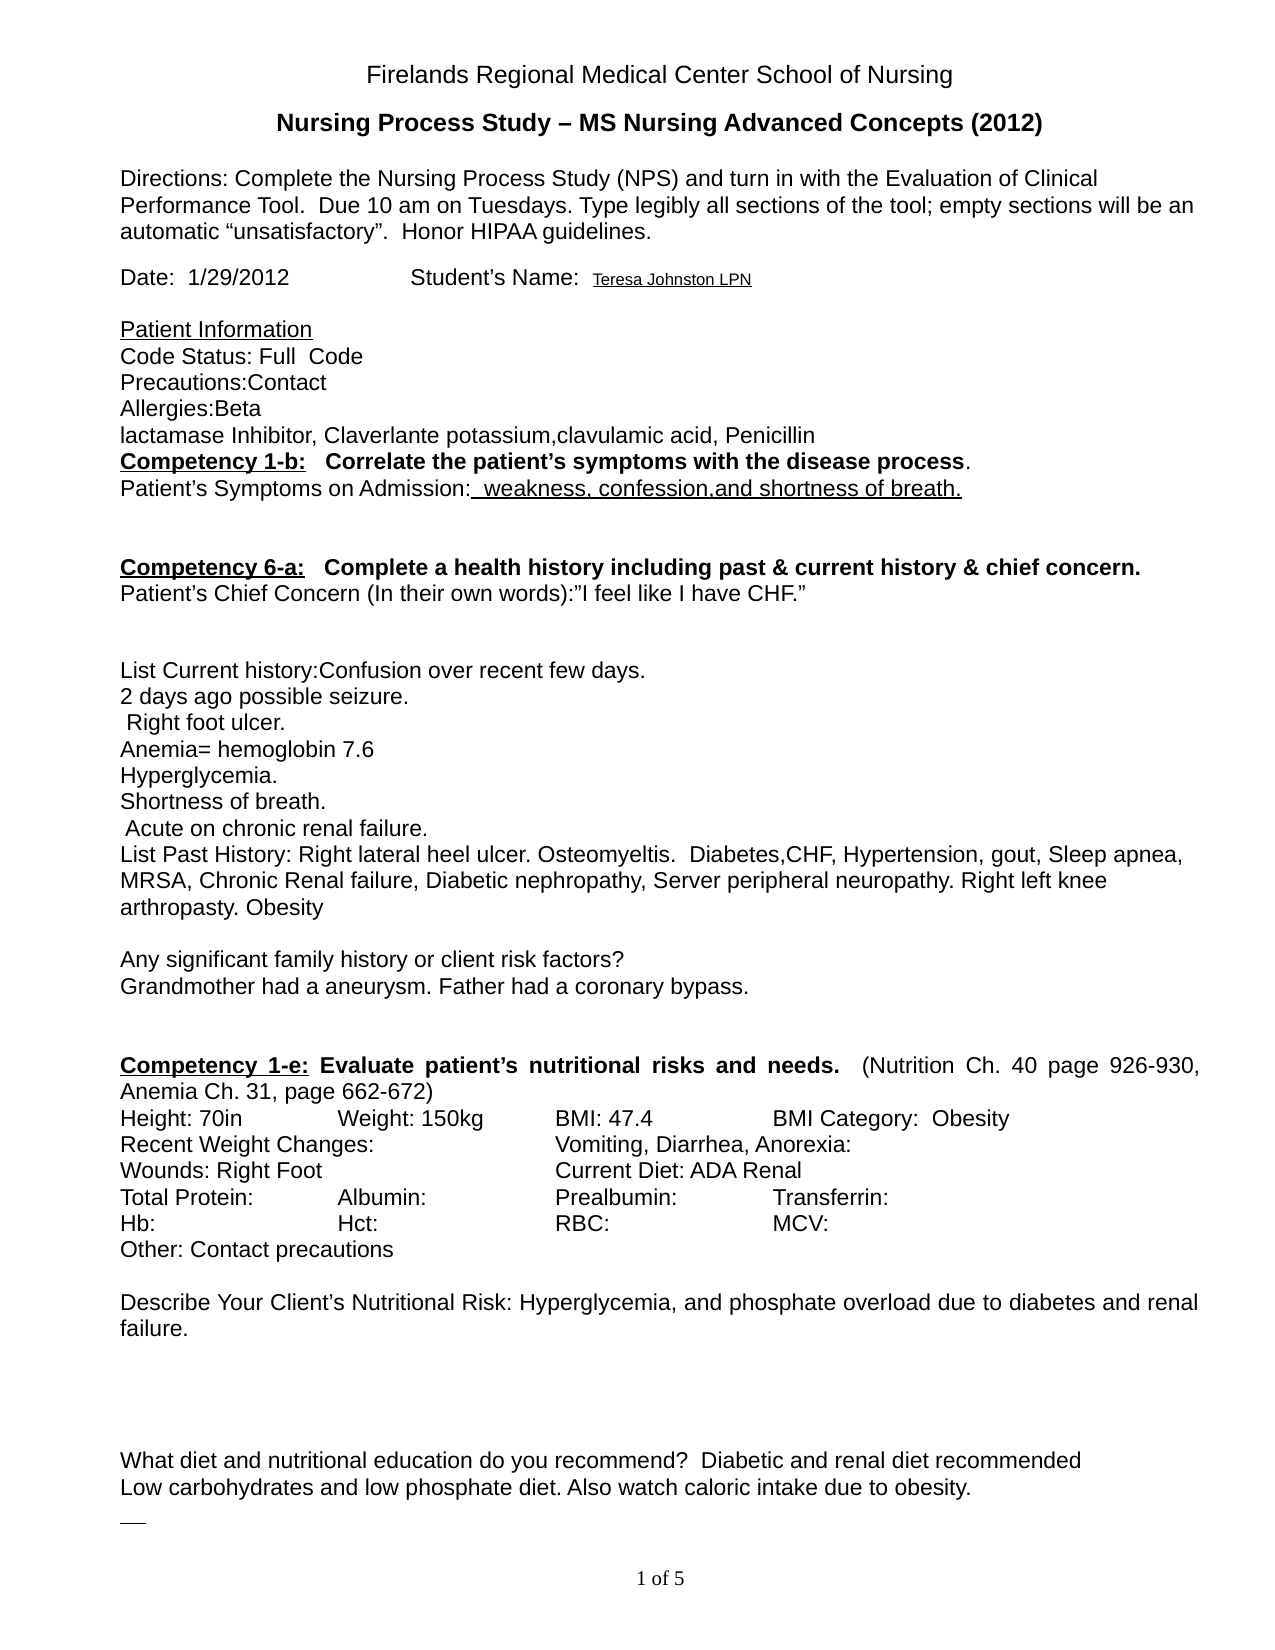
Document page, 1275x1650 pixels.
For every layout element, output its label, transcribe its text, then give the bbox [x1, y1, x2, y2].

subtitle Nursing Process Study – MS Nursing Advanced Concepts (2012) [120, 108, 1200, 137]
text Patient’s Symptoms on Admission: weakness, confession,and shortness of breath. [120, 474, 1200, 501]
table_cell RBC: [544, 1210, 761, 1236]
text Firelands Regional Medical Center School of Nursing [120, 60, 1200, 89]
text lactamase Inhibitor, Claverlante potassium,clavulamic acid, Penicillin [120, 422, 1200, 448]
table_header Weight: 150kg [326, 1105, 544, 1131]
text 2 days ago possible seizure. [120, 683, 1200, 709]
table_cell Total Protein: [109, 1184, 326, 1210]
text Allergies:Beta [120, 395, 1200, 422]
table_cell Albumin: [326, 1184, 544, 1210]
text Directions: Complete the Nursing Process Study (NPS) and turn in with the Evaluation of Clinical Performance Tool. Due 10 am on Tuesdays. Type legibly all sections of the tool; empty sections will be an automatic “unsatisfactory”. Honor HIPAA guidelines. [120, 165, 1200, 244]
text Hyperglycemia. [120, 762, 1200, 788]
table_header BMI: 47.4 [544, 1105, 761, 1131]
text Describe Your Client’s Nutritional Risk: Hyperglycemia, and phosphate overload due to diabetes and renal failure. [120, 1289, 1200, 1342]
table_cell Recent Weight Changes: [109, 1131, 544, 1157]
text Grandmother had a aneurysm. Father had a coronary bypass. [120, 973, 1200, 999]
text Competency 1-b: Correlate the patient’s symptoms with the disease process. [120, 448, 1200, 474]
text Acute on chronic renal failure. [120, 815, 1200, 841]
table_cell Other: Contact precautions [109, 1236, 1196, 1263]
text Code Status: Full Code [120, 343, 1200, 369]
text Anemia= hemoglobin 7.6 [120, 736, 1200, 762]
table_cell Vomiting, Diarrhea, Anorexia: [544, 1131, 1196, 1157]
table_cell Prealbumin: [544, 1184, 761, 1210]
text What diet and nutritional education do you recommend? Diabetic and renal diet recommended [120, 1447, 1200, 1473]
text List Past History: Right lateral heel ulcer. Osteomyeltis. Diabetes,CHF, Hypertension, gout, Sleep apnea, [120, 841, 1200, 867]
text Right foot ulcer. [120, 709, 1200, 736]
text Any significant family history or client risk factors? [120, 946, 1200, 973]
table_cell MCV: [761, 1210, 1196, 1236]
table_cell Hb: [109, 1210, 326, 1236]
table_cell Current Diet: ADA Renal [544, 1157, 1196, 1184]
table_header Height: 70in [109, 1105, 326, 1131]
table_cell Wounds: Right Foot [109, 1157, 544, 1184]
table_cell Hct: [326, 1210, 544, 1236]
text Patient Information [120, 316, 1200, 343]
text Competency 6-a: Complete a health history including past & current history & chief concern. [120, 553, 1200, 580]
text MRSA, Chronic Renal failure, Diabetic nephropathy, Server peripheral neuropathy. Right left knee arthropasty. Obesity [120, 867, 1200, 920]
text Shortness of breath. [120, 788, 1200, 815]
text Precautions:Contact [120, 369, 1200, 395]
table_cell Transferrin: [761, 1184, 1196, 1210]
text Competency 1-e: Evaluate patient’s nutritional risks and needs. (Nutrition Ch. 40 page 926-930, Anemia Ch. 31, page 662-672) [120, 1052, 1200, 1104]
text List Current history:Confusion over recent few days. [120, 657, 1200, 683]
table_header BMI Category: Obesity [761, 1105, 1196, 1131]
text Patient’s Chief Concern (In their own words):”I feel like I have CHF.” [120, 580, 1200, 606]
text Low carbohydrates and low phosphate diet. Also watch caloric intake due to obesity. [120, 1473, 1200, 1500]
text Date: 1/29/2012 Student’s Name: Teresa Johnston LPN [120, 264, 1200, 290]
